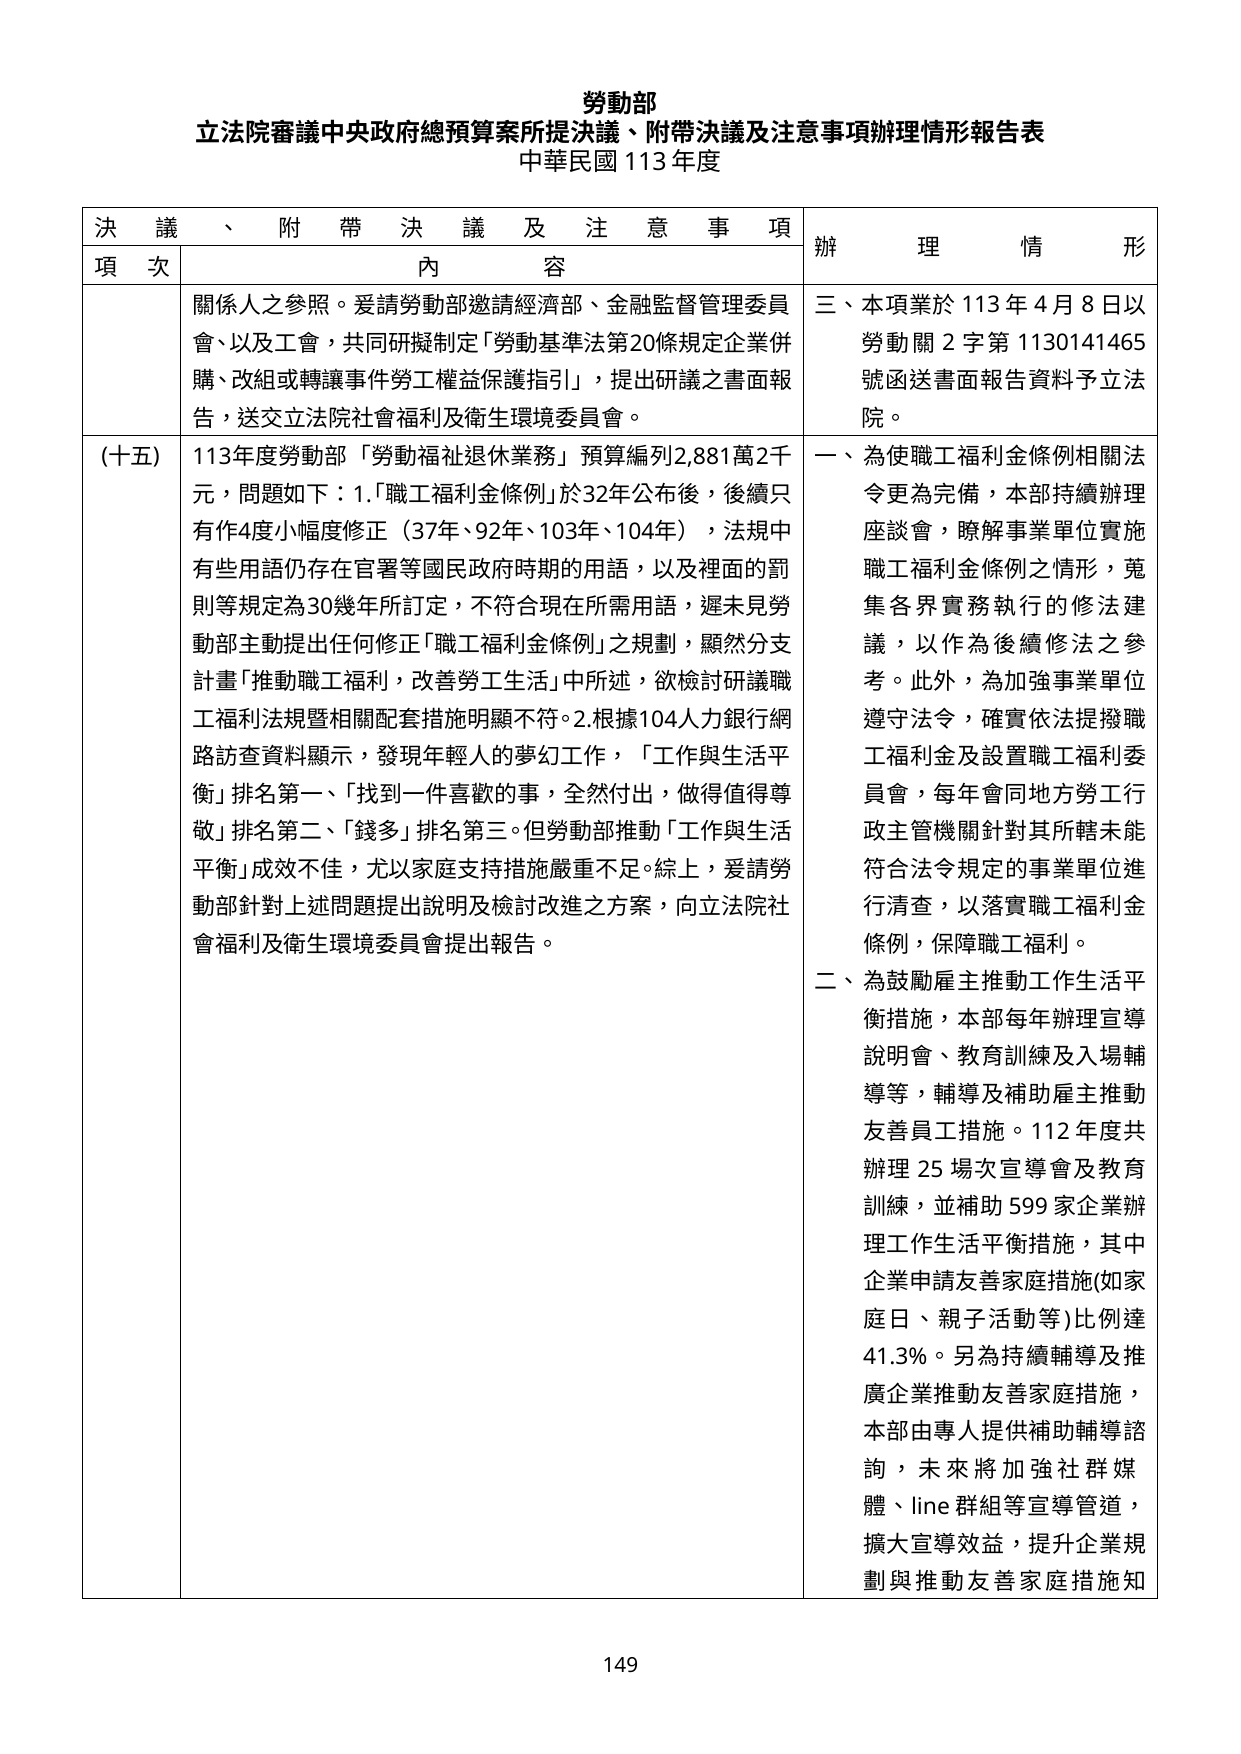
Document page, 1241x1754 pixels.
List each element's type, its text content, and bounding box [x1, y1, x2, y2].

table_cell 關係人之參照。爰請勞動部邀請經濟部、金融監督管理委員會、以及工會，共同研擬制定「勞動基準法第20條規定企業併購、改組或轉讓事件勞工權益保護指引」，提出研議之書面報告，送交立法院社會福利及衛生環境委員會。 [181, 285, 803, 435]
table_header 決議、附帶決議及注意事項 [83, 208, 803, 245]
table_cell (十五) [83, 436, 180, 1598]
table_header 辦理情形 [804, 208, 1157, 284]
table_cell [83, 285, 180, 435]
table_cell 113年度勞動部「勞動福祉退休業務」預算編列2,881萬2千元，問題如下：1.「職工福利金條例」於32年公布後，後續只有作4度小幅度修正（37年、92年、103年、104年），法規中有些用語仍存在官署等國民政府時期的用語，以及裡面的罰則等規定為30幾年所訂定，不符合現在所需用語，遲未見勞動部主動提出任何修正「職工福利金條例」之規劃，顯然分支計畫「推動職工福利，改善勞工生活」中所述，欲檢討研議職工福利法規暨相關配套措施明顯不符。2.根據104人力銀行網路訪查資料顯示，發現年輕人的夢幻工作，「工作與生活平衡」排名第一、「找到一件喜歡的事，全然付出，做得值得尊敬」排名第二、「錢多」排名第三。但勞動部推動「工作與生活平衡」成效不佳，尤以家庭支持措施嚴重不足。綜上，爰請勞動部針對上述問題提出說明及檢討改進之方案，向立法院社會福利及衛生環境委員會提出報告。 [181, 436, 803, 1598]
table_cell 內 容 [181, 246, 803, 284]
table_cell 查目前企業併購及轉讓案件，關於勞工勞動權益保障事項，依事業單位組織型態不同，分別適用勞動基準法、企業併購法及金融機構合併法，分涉本部、經濟部及金融監督管理委員會（以下稱金管會）權責。 本部已於113年3月18日邀集經濟部、金管會及有關工會召開「企業併購及轉讓勞工勞動權益保障研商會議」，就研訂企業併購及轉讓勞動權益保障行政指引之可行性進行討論，並請二部會於會後提供意見，後續亦將持續與二部會持續合作規劃訂定行政指引事宜。 本項業於113年4月8日以勞動關2字第1130141465號函送書面報告資料予立法院。 [804, 285, 1157, 435]
table_cell 項次 [83, 246, 180, 284]
table_cell 為使職工福利金條例相關法令更為完備，本部持續辦理座談會，瞭解事業單位實施職工福利金條例之情形，蒐集各界實務執行的修法建議，以作為後續修法之參考。此外，為加強事業單位遵守法令，確實依法提撥職工福利金及設置職工福利委員會，每年會同地方勞工行政主管機關針對其所轄未能符合法令規定的事業單位進行清查，以落實職工福利金條例，保障職工福利。 為鼓勵雇主推動工作生活平衡措施，本部每年辦理宣導說明會、教育訓練及入場輔導等，輔導及補助雇主推動友善員工措施。112年度共辦理25場次宣導會及教育訓練，並補助599家企業辦理工作生活平衡措施，其中企業申請友善家庭措施(如家庭日、親子活動等)比例達41.3%。另為持續輔導及推廣企業推動友善家庭措施，本部由專人提供補助輔導諮詢，未來將加強社群媒體、line群組等宣導管道，擴大宣導效益，提升企業規劃與推動友善家庭措施知能。 本項業於113年1月26日以勞動福1字第1130152598號函送書面報告資料予立法院。 [804, 436, 1157, 1598]
